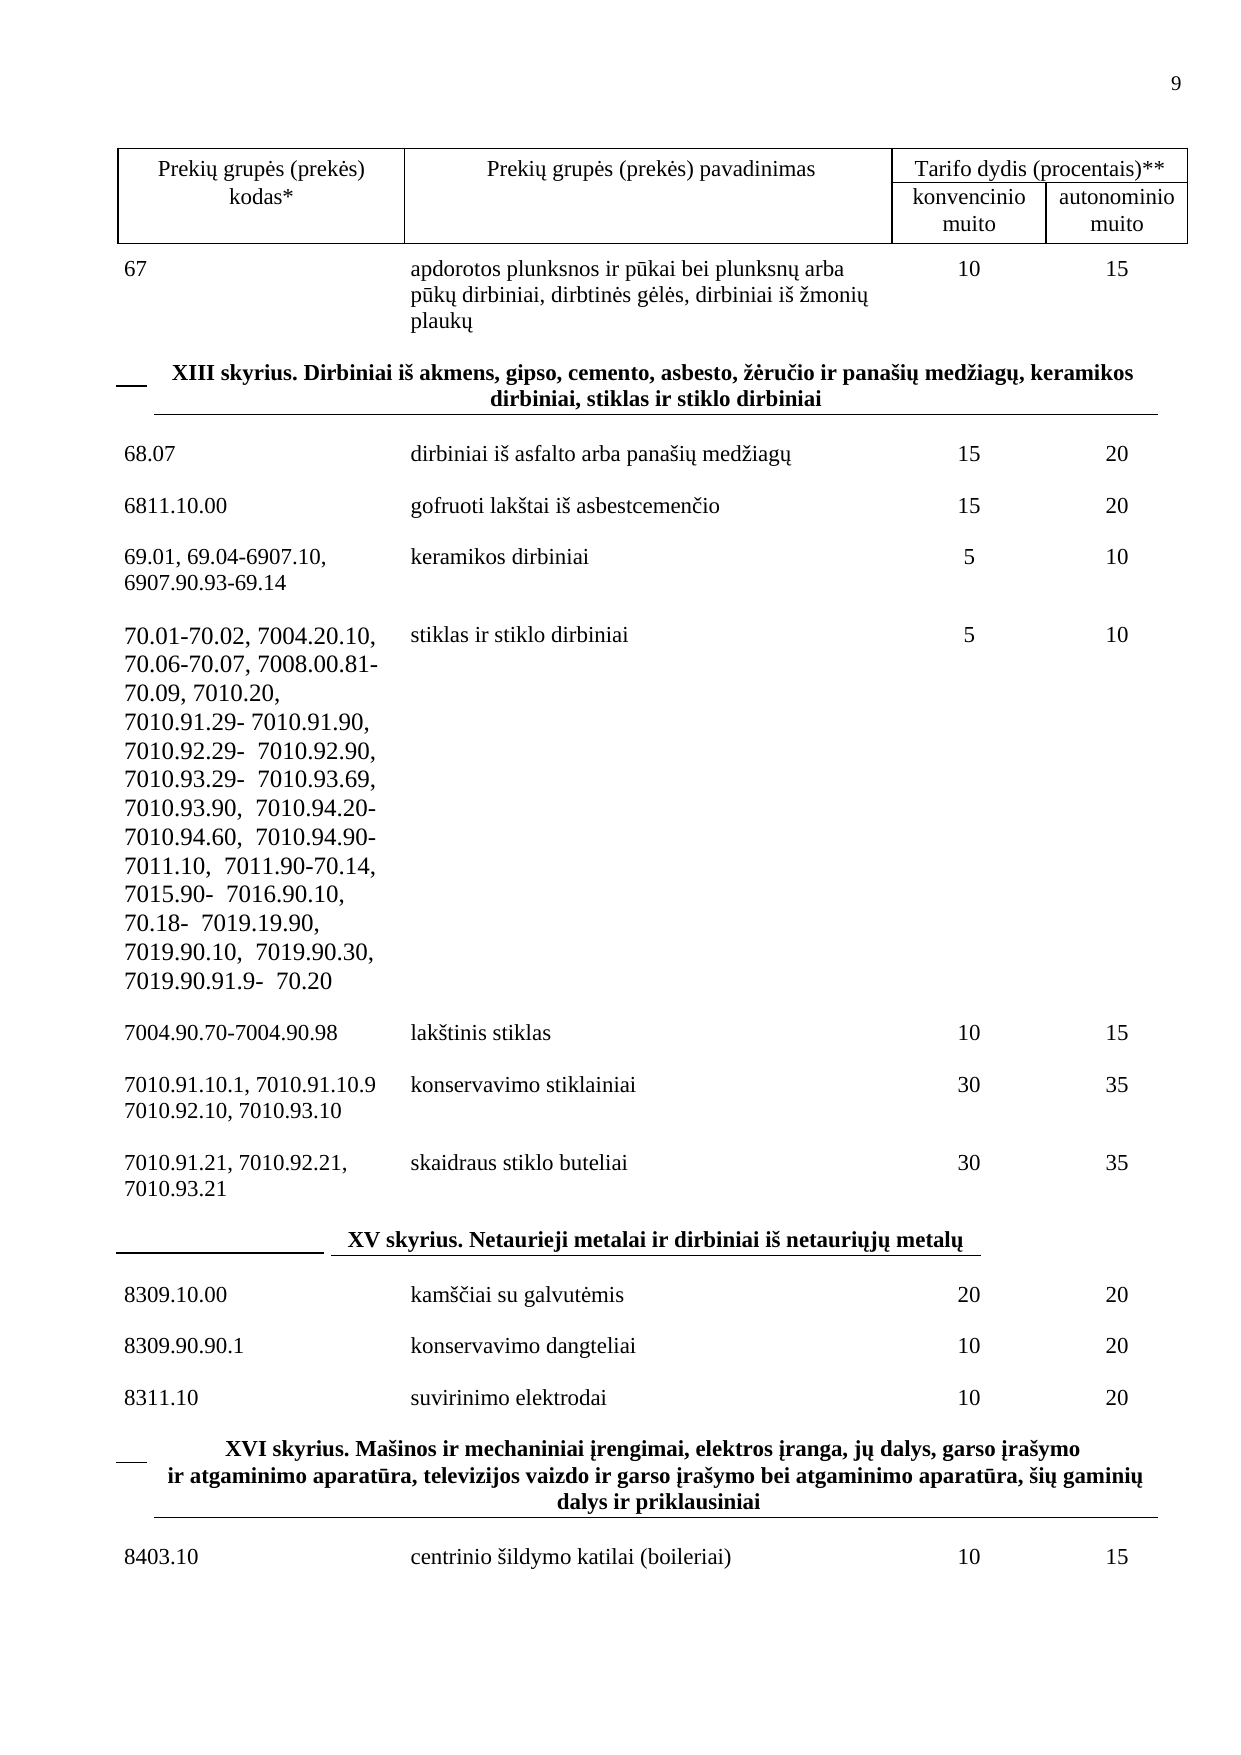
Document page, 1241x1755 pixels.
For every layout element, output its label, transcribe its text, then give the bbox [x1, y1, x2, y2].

table_cell 20 [1046, 1371, 1187, 1423]
table_cell 10 [892, 1320, 1046, 1371]
table_cell konvencinio muito [893, 183, 1045, 242]
table_cell suvirinimo elektrodai [405, 1371, 892, 1423]
table_cell 7004.90.70-7004.90.98 [118, 1007, 404, 1058]
table_cell stiklas ir stiklo dirbiniai [405, 608, 892, 1007]
table_cell 10 [1046, 608, 1187, 1007]
table_cell 15 [1046, 1531, 1187, 1582]
table_cell 8309.90.90.1 [118, 1320, 404, 1371]
table_cell XIII skyrius. Dirbiniai iš akmens, gipso, cemento, asbesto, žėručio ir panašių medžiagų, keramikos dirbiniai, stiklas ir stiklo dirbiniai [118, 346, 1187, 428]
table_cell konservavimo stiklainiai [405, 1058, 892, 1136]
table_cell 7010.91.21, 7010.92.21, 7010.93.21 [118, 1136, 404, 1214]
table_cell 15 [1046, 244, 1187, 346]
table_cell 20 [1046, 428, 1187, 479]
table_cell 20 [892, 1269, 1046, 1320]
table_cell 10 [892, 1371, 1046, 1423]
table_cell 10 [892, 1531, 1046, 1582]
table_cell 5 [892, 531, 1046, 608]
table_cell 6811.10.00 [118, 479, 404, 531]
table_cell kamščiai su galvutėmis [405, 1269, 892, 1320]
table_cell XVI skyrius. Mašinos ir mechaniniai įrengimai, elektros įranga, jų dalys, garso įrašymo ir atgaminimo aparatūra, televizijos vaizdo ir garso įrašymo bei atgaminimo aparatūra, šių gaminių dalys ir priklausiniai [118, 1423, 1187, 1531]
table_cell kodas* [119, 182, 404, 242]
table_cell 30 [892, 1136, 1046, 1214]
table_header Tarifo dydis (procentais)** [893, 149, 1187, 182]
table_cell dirbiniai iš asfalto arba panašių medžiagų [405, 428, 892, 479]
table_cell skaidraus stiklo buteliai [405, 1136, 892, 1214]
table_cell 15 [892, 479, 1046, 531]
table_cell apdorotos plunksnos ir pūkai bei plunksnų arba pūkų dirbiniai, dirbtinės gėlės, dirbiniai iš žmonių plaukų [405, 244, 892, 346]
table_cell 5 [892, 608, 1046, 1007]
table_cell autonominio muito [1047, 183, 1187, 242]
table_cell konservavimo dangteliai [405, 1320, 892, 1371]
table_cell XV skyrius. Netaurieji metalai ir dirbiniai iš netauriųjų metalų [118, 1214, 1187, 1269]
table_cell 8311.10 [118, 1371, 404, 1423]
table_cell 8403.10 [118, 1531, 404, 1582]
table_cell 35 [1046, 1058, 1187, 1136]
table_cell gofruoti lakštai iš asbestcemenčio [405, 479, 892, 531]
table_cell 15 [892, 428, 1046, 479]
table_cell centrinio šildymo katilai (boileriai) [405, 1531, 892, 1582]
table_cell 10 [892, 244, 1046, 346]
table_cell 67 [118, 244, 404, 346]
table_cell 10 [892, 1007, 1046, 1058]
table_cell lakštinis stiklas [405, 1007, 892, 1058]
table_cell 69.01, 69.04-6907.10, 6907.90.93-69.14 [118, 531, 404, 608]
table_cell 10 [1046, 531, 1187, 608]
table_cell 20 [1046, 1320, 1187, 1371]
table_cell 8309.10.00 [118, 1269, 404, 1320]
table_header Prekių grupės (prekės) [119, 149, 404, 182]
table_cell 7010.91.10.1, 7010.91.10.9 7010.92.10, 7010.93.10 [118, 1058, 404, 1136]
table_cell 15 [1046, 1007, 1187, 1058]
table_cell keramikos dirbiniai [405, 531, 892, 608]
table_cell 20 [1046, 1269, 1187, 1320]
table_cell 30 [892, 1058, 1046, 1136]
table_cell 70.01-70.02, 7004.20.10, 70.06-70.07, 7008.00.81- 70.09, 7010.20, 7010.91.29- 7010.91.90, 7010.92.29- 7010.92.90, 7010.93.29- 7010.93.69, 7010.93.90, 7010.94.20-7010.94.60, 7010.94.90-7011.10, 7011.90-70.14, 7015.90- 7016.90.10, 70.18- 7019.19.90, 7019.90.10, 7019.90.30, 7019.90.91.9- 70.20 [118, 608, 404, 1007]
table_header Prekių grupės (prekės) pavadinimas [405, 149, 891, 182]
table_cell 68.07 [118, 428, 404, 479]
table_cell 20 [1046, 479, 1187, 531]
table_cell [405, 182, 891, 242]
table_cell 35 [1046, 1136, 1187, 1214]
